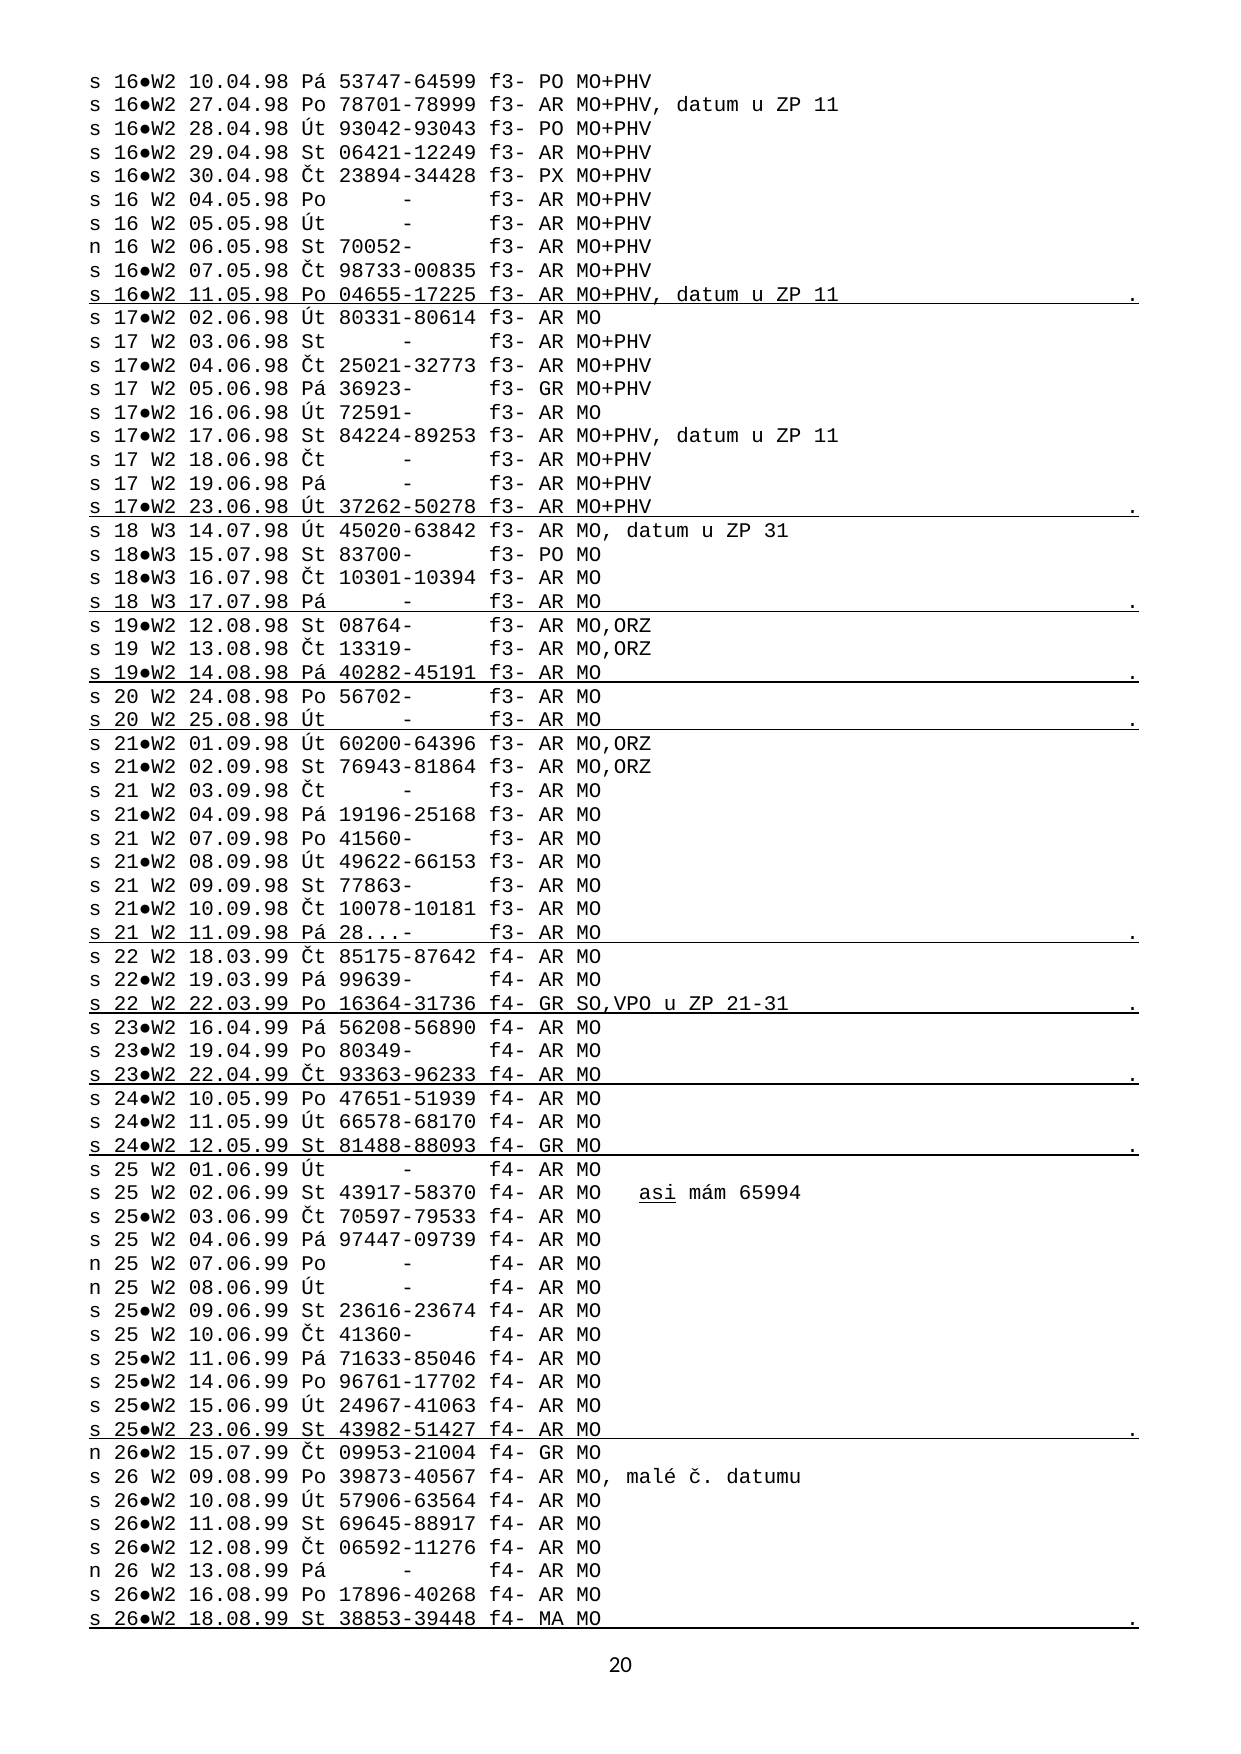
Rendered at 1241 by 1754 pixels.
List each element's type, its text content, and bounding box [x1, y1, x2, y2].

text s 21 W2 07.09.98 Po 41560- f3- AR MO [88, 827, 1152, 851]
text s 25●W2 09.06.99 St 23616-23674 f4- AR MO [88, 1300, 1152, 1324]
text s 16●W2 11.05.98 Po 04655-17225 f3- AR MO+PHV, datum u ZP 11 . [88, 284, 1152, 307]
text s 21●W2 10.09.98 Čt 10078-10181 f3- AR MO [88, 898, 1152, 922]
text s 21●W2 02.09.98 St 76943-81864 f3- AR MO,ORZ [88, 757, 1152, 780]
text s 22 W2 18.03.99 Čt 85175-87642 f4- AR MO [88, 946, 1152, 969]
text s 26 W2 09.08.99 Po 39873-40567 f4- AR MO, malé č. datumu [88, 1466, 1152, 1489]
text s 17 W2 05.06.98 Pá 36923- f3- GR MO+PHV [88, 378, 1152, 402]
text s 23●W2 16.04.99 Pá 56208-56890 f4- AR MO [88, 1017, 1152, 1040]
text s 24●W2 11.05.99 Út 66578-68170 f4- AR MO [88, 1111, 1152, 1135]
text s 21●W2 04.09.98 Pá 19196-25168 f3- AR MO [88, 804, 1152, 827]
text s 26●W2 12.08.99 Čt 06592-11276 f4- AR MO [88, 1537, 1152, 1561]
text s 26●W2 16.08.99 Po 17896-40268 f4- AR MO [88, 1584, 1152, 1608]
text s 21 W2 11.09.98 Pá 28...- f3- AR MO . [88, 922, 1152, 946]
text s 24●W2 10.05.99 Po 47651-51939 f4- AR MO [88, 1088, 1152, 1111]
text s 24●W2 12.05.99 St 81488-88093 f4- GR MO . [88, 1135, 1152, 1158]
text s 16●W2 10.04.98 Pá 53747-64599 f3- PO MO+PHV [88, 71, 1152, 94]
text s 16●W2 28.04.98 Út 93042-93043 f3- PO MO+PHV [88, 118, 1152, 142]
text s 18 W3 14.07.98 Út 45020-63842 f3- AR MO, datum u ZP 31 [88, 520, 1152, 544]
text s 17 W2 03.06.98 St - f3- AR MO+PHV [88, 331, 1152, 354]
text s 19●W2 14.08.98 Pá 40282-45191 f3- AR MO . [88, 662, 1152, 686]
text s 25●W2 23.06.99 St 43982-51427 f4- AR MO . [88, 1419, 1152, 1442]
text s 19 W2 13.08.98 Čt 13319- f3- AR MO,ORZ [88, 638, 1152, 662]
text s 17●W2 04.06.98 Čt 25021-32773 f3- AR MO+PHV [88, 354, 1152, 378]
text s 20 W2 25.08.98 Út - f3- AR MO . [88, 709, 1152, 733]
text s 25 W2 04.06.99 Pá 97447-09739 f4- AR MO [88, 1229, 1152, 1253]
text s 18 W3 17.07.98 Pá - f3- AR MO . [88, 591, 1152, 615]
text s 17 W2 19.06.98 Pá - f3- AR MO+PHV [88, 473, 1152, 496]
text s 17 W2 18.06.98 Čt - f3- AR MO+PHV [88, 449, 1152, 473]
text s 25●W2 03.06.99 Čt 70597-79533 f4- AR MO [88, 1206, 1152, 1229]
text s 26●W2 11.08.99 St 69645-88917 f4- AR MO [88, 1513, 1152, 1537]
text n 25 W2 07.06.99 Po - f4- AR MO [88, 1253, 1152, 1277]
text s 16 W2 05.05.98 Út - f3- AR MO+PHV [88, 213, 1152, 236]
text s 17●W2 02.06.98 Út 80331-80614 f3- AR MO [88, 307, 1152, 331]
text s 20 W2 24.08.98 Po 56702- f3- AR MO [88, 686, 1152, 709]
text s 26●W2 18.08.99 St 38853-39448 f4- MA MO . [88, 1608, 1152, 1631]
text n 26●W2 15.07.99 Čt 09953-21004 f4- GR MO [88, 1442, 1152, 1466]
text s 16●W2 29.04.98 St 06421-12249 f3- AR MO+PHV [88, 142, 1152, 165]
text s 25●W2 14.06.99 Po 96761-17702 f4- AR MO [88, 1371, 1152, 1395]
text s 23●W2 22.04.99 Čt 93363-96233 f4- AR MO . [88, 1064, 1152, 1088]
text s 25 W2 10.06.99 Čt 41360- f4- AR MO [88, 1324, 1152, 1348]
text s 19●W2 12.08.98 St 08764- f3- AR MO,ORZ [88, 615, 1152, 638]
text s 16 W2 04.05.98 Po - f3- AR MO+PHV [88, 189, 1152, 213]
text s 26●W2 10.08.99 Út 57906-63564 f4- AR MO [88, 1489, 1152, 1513]
text n 25 W2 08.06.99 Út - f4- AR MO [88, 1277, 1152, 1300]
text s 22 W2 22.03.99 Po 16364-31736 f4- GR SO,VPO u ZP 21-31 . [88, 993, 1152, 1017]
text n 16 W2 06.05.98 St 70052- f3- AR MO+PHV [88, 236, 1152, 260]
text s 21●W2 08.09.98 Út 49622-66153 f3- AR MO [88, 851, 1152, 875]
text s 21 W2 03.09.98 Čt - f3- AR MO [88, 780, 1152, 804]
text s 17●W2 23.06.98 Út 37262-50278 f3- AR MO+PHV . [88, 496, 1152, 520]
text s 21 W2 09.09.98 St 77863- f3- AR MO [88, 875, 1152, 898]
text s 16●W2 30.04.98 Čt 23894-34428 f3- PX MO+PHV [88, 165, 1152, 189]
text s 25●W2 15.06.99 Út 24967-41063 f4- AR MO [88, 1395, 1152, 1419]
text s 18●W3 16.07.98 Čt 10301-10394 f3- AR MO [88, 567, 1152, 591]
text s 22●W2 19.03.99 Pá 99639- f4- AR MO [88, 969, 1152, 993]
text n 26 W2 13.08.99 Pá - f4- AR MO [88, 1561, 1152, 1584]
text s 23●W2 19.04.99 Po 80349- f4- AR MO [88, 1040, 1152, 1064]
text s 25 W2 01.06.99 Út - f4- AR MO [88, 1158, 1152, 1182]
text s 16●W2 07.05.98 Čt 98733-00835 f3- AR MO+PHV [88, 260, 1152, 284]
text s 17●W2 16.06.98 Út 72591- f3- AR MO [88, 402, 1152, 426]
text s 25 W2 02.06.99 St 43917-58370 f4- AR MO asi mám 65994 [88, 1182, 1152, 1206]
text s 17●W2 17.06.98 St 84224-89253 f3- AR MO+PHV, datum u ZP 11 [88, 426, 1152, 449]
text s 25●W2 11.06.99 Pá 71633-85046 f4- AR MO [88, 1348, 1152, 1371]
text s 18●W3 15.07.98 St 83700- f3- PO MO [88, 544, 1152, 567]
text s 21●W2 01.09.98 Út 60200-64396 f3- AR MO,ORZ [88, 733, 1152, 757]
text s 16●W2 27.04.98 Po 78701-78999 f3- AR MO+PHV, datum u ZP 11 [88, 94, 1152, 118]
